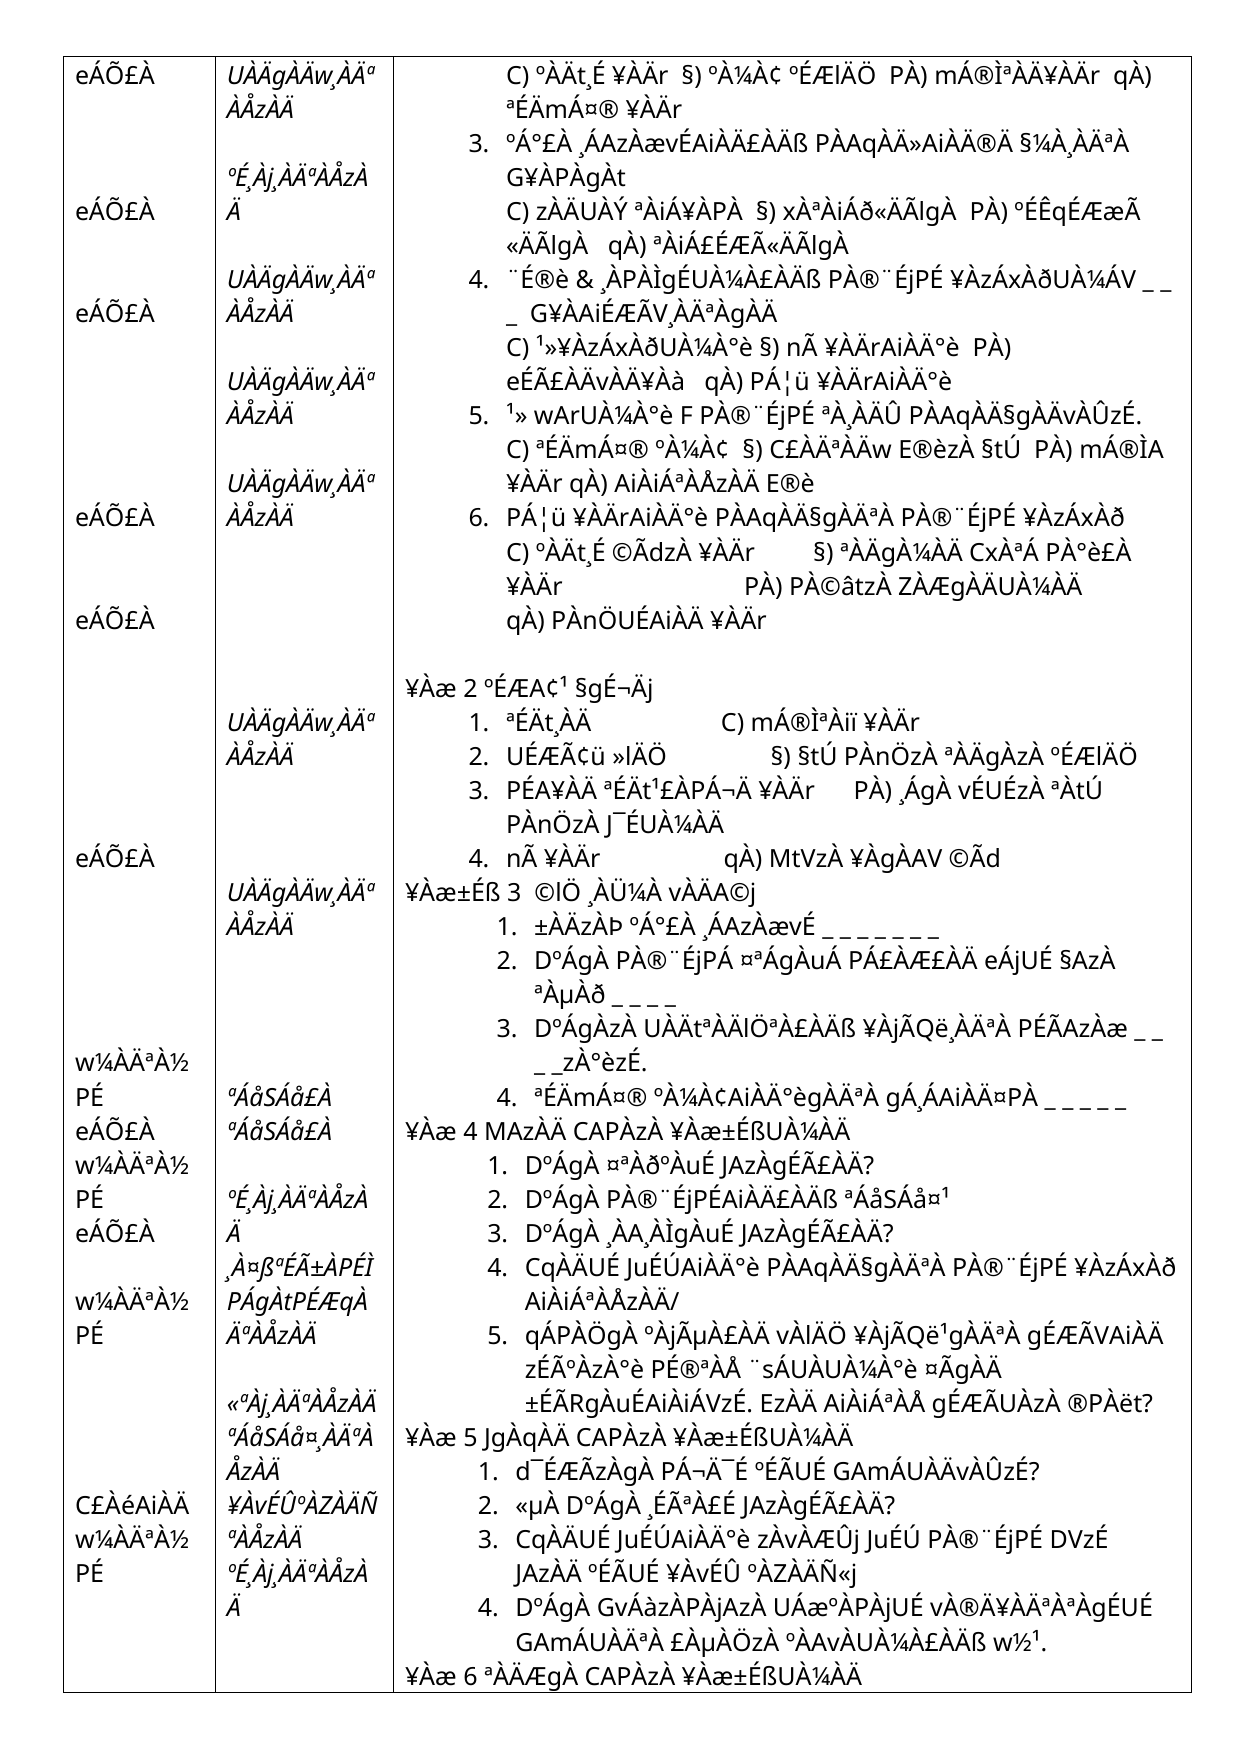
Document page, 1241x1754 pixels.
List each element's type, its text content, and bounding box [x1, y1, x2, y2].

table_cell eÁÕ£À eÁÕ£À eÁÕ£À eÁÕ£À eÁÕ£À eÁÕ£À w¼ÀÄªÀ½PÉ eÁÕ£À w¼ÀÄªÀ½PÉ eÁÕ£À w¼ÀÄªÀ½PÉ C£ÀéAiÀÄ w¼ÀÄªÀ½PÉ [64, 57, 215, 1692]
table_cell UÀÄgÀÄw¸ÀÄªÀÅzÀÄ ºÉ¸Àj¸ÀÄªÀÅzÀÄ UÀÄgÀÄw¸ÀÄªÀÅzÀÄ UÀÄgÀÄw¸ÀÄªÀÅzÀÄ UÀÄgÀÄw¸ÀÄªÀÅzÀÄ UÀÄgÀÄw¸ÀÄªÀÅzÀÄ UÀÄgÀÄw¸ÀÄªÀÅzÀÄ ªÁåSÁå£À ªÁåSÁå£À ºÉ¸Àj¸ÀÄªÀÅzÀÄ ¸À¤ßªÉÃ±ÀPÉÌ PÁgÀtPÉÆqÀÄªÀÅzÀÄ «ªÀj¸ÀÄªÀÅzÀÄ ªÁåSÁå¤¸ÀÄªÀÅzÀÄ ¥ÀvÉÛºÀZÀÄÑªÀÅzÀÄ ºÉ¸Àj¸ÀÄªÀÅzÀÄ [216, 57, 393, 1692]
table_cell ¥Àæ 1 §ºÀÄ DAiÉÄÌ ¥Àæ±Éß ¤dð°ÃPÀgÀt ªÀÄvÀÄÛ WÀ¤ÃPÀgÀÄ¸ÀÄªÀÅzÀÄ _ _ _ zÀ°ègÀÄªÀ JgÀqÀÄ ªÀÄÄRå «zsÁ£ÀUÀ¼ÀÄ C) ¥ÁåPÉfAUï §)¸ÀA¸ÀÌgÀuÉ PÀ) ¸ÁUÁtÂPÉ qÀ) ªÀiÁgÁl Cj²tzÀ°è PÀAqÀÄ§gÀÄªÀ PÀ®¨ÉjPÉ ¥ÀzÁxÀð C) ºÀÄt¸É ¥ÀÄr §) ºÀ¼À¢ ºÉÆlÄÖ PÀ) mÁ®ÌªÀÄ¥ÀÄr qÀ) ªÉÄmÁ¤® ¥ÀÄr ºÁ°£À ¸ÁAzÀævÉAiÀÄ£ÀÄß PÀAqÀÄ»AiÀÄ®Ä §¼À¸ÀÄªÀ G¥ÀPÀgÀt C) zÀÄUÀÝ ªÀiÁ¥ÀPÀ §) xÀªÀiÁð«ÄÃlgÀ PÀ) ºÉÊqÉÆæÃ «ÄÃlgÀ qÀ) ªÀiÁ£ÉÆÃ«ÄÃlgÀ ¨É®è & ¸ÀPÀÌgÉUÀ¼À£ÀÄß PÀ®¨ÉjPÉ ¥ÀzÁxÀðUÀ¼ÁV _ _ _ G¥ÀAiÉÆÃV¸ÀÄªÀgÀÄ C) ¹»¥ÀzÁxÀðUÀ¼À°è §) nÃ ¥ÀÄrAiÀÄ°è PÀ) eÉÃ£ÀÄvÀÄ¥Àà qÀ) PÁ¦ü ¥ÀÄrAiÀÄ°è ¹» wArUÀ¼À°è F PÀ®¨ÉjPÉ ªÀ¸ÀÄÛ PÀAqÀÄ§gÀÄvÀÛzÉ. C) ªÉÄmÁ¤® ºÀ¼À¢ §) C£ÀÄªÀÄw E®èzÀ §tÚ PÀ) mÁ®ÌA ¥ÀÄr qÀ) AiÀiÁªÀÅzÀÄ E®è PÁ¦ü ¥ÀÄrAiÀÄ°è PÀAqÀÄ§gÀÄªÀ PÀ®¨ÉjPÉ ¥ÀzÁxÀð C) ºÀÄt¸É ©ÃdzÀ ¥ÀÄr §) ªÀÄgÀ¼ÀÄ CxÀªÁ PÀ°è£À ¥ÀÄr PÀ) PÀ©âtzÀ ZÀÆgÀÄUÀ¼ÀÄ qÀ) PÀnÖUÉAiÀÄ ¥ÀÄr ¥Àæ 2 ºÉÆA¢¹ §gÉ¬Äj ªÉÄt¸ÀÄ C) mÁ®ÌªÀiï ¥ÀÄr UÉÆÃ¢ü »lÄÖ §) §tÚ PÀnÖzÀ ªÀÄgÀzÀ ºÉÆlÄÖ PÉA¥ÀÄ ªÉÄt¹£ÀPÁ¬Ä ¥ÀÄr PÀ) ¸ÁgÀ vÉUÉzÀ ªÀtÚ PÀnÖzÀ J¯ÉUÀ¼ÀÄ nÃ ¥ÀÄr qÀ) MtVzÀ ¥ÀgÀAV ©Ãd ¥Àæ±Éß 3 ©lÖ ¸ÀÜ¼À vÀÄA©j ±ÀÄzÀÞ ºÁ°£À ¸ÁAzÀævÉ _ _ _ _ _ _ _ DºÁgÀ PÀ®¨ÉjPÁ ¤ªÁgÀuÁ PÁ£ÀÆ£ÀÄ eÁjUÉ §AzÀ ªÀµÀð _ _ _ _ DºÁgÀzÀ UÀÄtªÀÄlÖªÀ£ÀÄß ¥ÀjÃQë¸ÀÄªÀ PÉÃAzÀæ _ _ _ _zÀ°èzÉ. ªÉÄmÁ¤® ºÀ¼À¢AiÀÄ°ègÀÄªÀ gÁ¸ÁAiÀÄ¤PÀ _ _ _ _ _ ¥Àæ 4 MAzÀÄ CAPÀzÀ ¥Àæ±ÉßUÀ¼ÀÄ DºÁgÀ ¤ªÀðºÀuÉ JAzÀgÉÃ£ÀÄ? DºÁgÀ PÀ®¨ÉjPÉAiÀÄ£ÀÄß ªÁåSÁå¤¹ DºÁgÀ ¸ÀA¸ÀÌgÀuÉ JAzÀgÉÃ£ÀÄ? CqÀÄUÉ JuÉÚAiÀÄ°è PÀAqÀÄ§gÀÄªÀ PÀ®¨ÉjPÉ ¥ÀzÁxÀð AiÀiÁªÀÅzÀÄ/ qÁPÀÖgÀ ºÀjÃµÀ£ÀÄ vÀlÄÖ ¥ÀjÃQë¹gÀÄªÀ gÉÆÃVAiÀÄ zÉÃºÀzÀ°è PÉ®ªÀÅ ¨sÁUÀUÀ¼À°è ¤ÃgÀÄ ±ÉÃRgÀuÉAiÀiÁVzÉ. EzÀÄ AiÀiÁªÀÅ gÉÆÃUÀzÀ ®PÀët? ¥Àæ 5 JgÀqÀÄ CAPÀzÀ ¥Àæ±ÉßUÀ¼ÀÄ d¯ÉÆÃzÀgÀ PÁ¬Ä¯É ºÉÃUÉ GAmÁUÀÄvÀÛzÉ? «µÀ DºÁgÀ ¸ÉÃªÀ£É JAzÀgÉÃ£ÀÄ? CqÀÄUÉ JuÉÚAiÀÄ°è zÀvÀÆÛj JuÉÚ PÀ®¨ÉjPÉ DVzÉ JAzÀÄ ºÉÃUÉ ¥ÀvÉÛ ºÀZÀÄÑ«j DºÁgÀ GvÁàzÀPÀjAzÀ UÁæºÀPÀjUÉ vÀ®Ä¥ÀÄªÀªÀgÉUÉ GAmÁUÀÄªÀ £ÀµÀÖzÀ ºÀAvÀUÀ¼À£ÀÄß w½¹. ¥Àæ 6 ªÀÄÆgÀ CAPÀzÀ ¥Àæ±ÉßUÀ¼ÀÄ F PÉ¼ÀUÉ PÉÆnÖgÀÄªÀ DºÁgÀ ¥ÀzÁxÀðUÀ¼À°è DPÀ¹äPÀ & GzÉÞÃ±À¥ÀÆªÀðPÀ DºÁgÀ PÀ®¨ÉjPÉUÀ¼ÁV ªÀVÃðPÀj¹j C) vÀgÀPÁgÀUÀ¼À ªÉÄÃ¯É QÃl£Á±ÀPÀUÀ¼À ¹ªÀÄ¥ÀqÀ£É §) CQÌAiÀÄ°è£À PÀ®ÄèUÀ¼ÀÄ qÀ) ºÀtÄÚUÀ¼À£ÀÄß zÉÆÃµÀ¥ÀÆjvÀ qÀ§âUÀ¼À°è vÀÄA§ÄªÀÅzÀÄ vÀÄ¥ÀàzÀ°è ªÀ£À¸Ààw PÀ®¨ÉjPÉAiÀiÁVzÉ JAzÀÄ ºÉÃUÉ ¥ÀvÉÛ ºÀZÀÄÑ«j UÁæºÀPÀgÀÄ DºÁgÀ PÀ®¨ÉjPÉAiÀÄ£ÀÄß vÀqÉUÀlÖ®Ä AiÀiÁªÀ jÃw ¸ÀQæAiÀÄªÁV ¨sÁUÀªÀ»¸À§ºÀÄzÀÄ? DºÁgÀ £ÀµÀÖªÀ£ÀÄß ºÉÃUÉ vÀqÉUÀlÖ§ºÀÄzÀÄ [394, 57, 1191, 1692]
